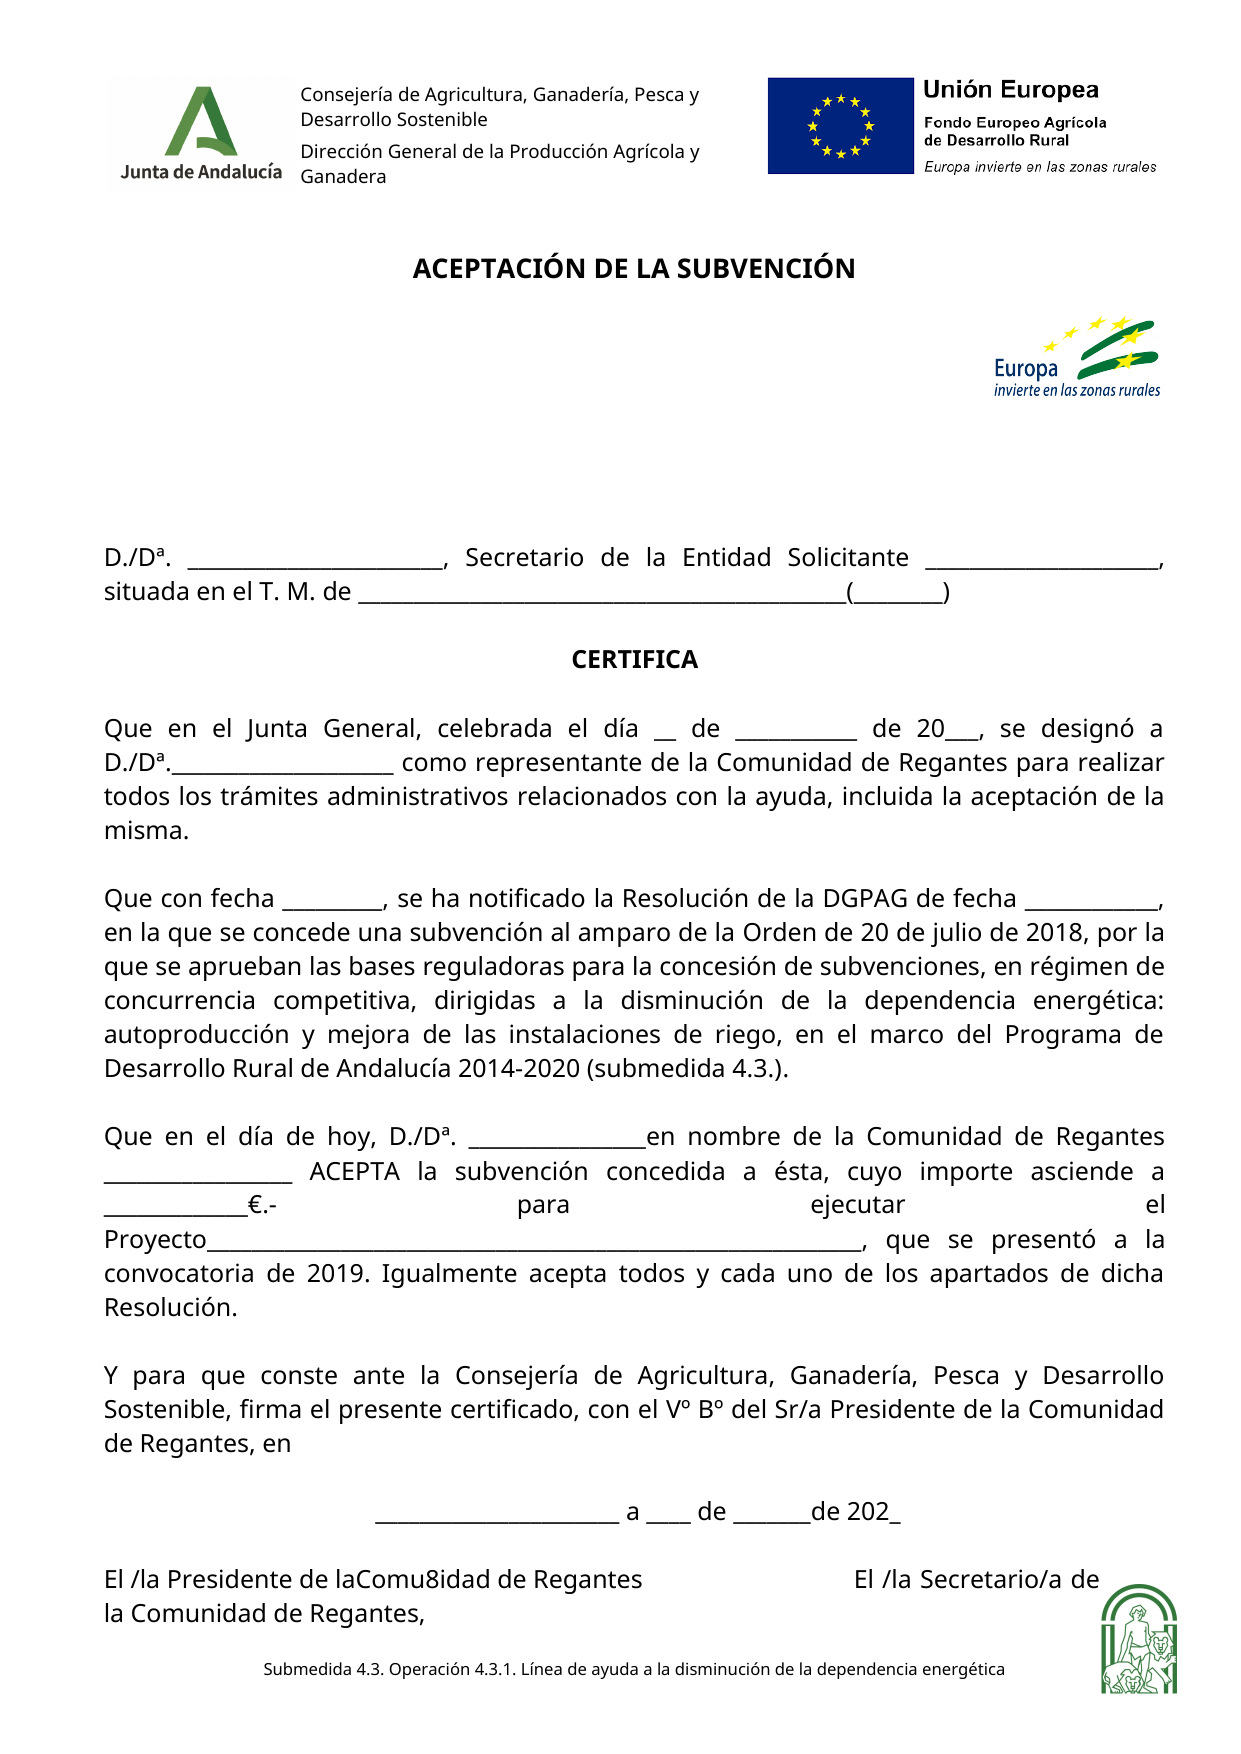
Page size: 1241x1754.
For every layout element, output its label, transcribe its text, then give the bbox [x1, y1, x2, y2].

picture [105, 75, 297, 191]
picture [767, 75, 1164, 182]
text Que en el Junta General, celebrada el día __ de ___________ de 20___, se designó a D./Dª.____________________ como representante de la Comunidad de Regantes para realizar todos los trámites administrativos relacionados con la ayuda, incluida la aceptación de la misma. [103, 710, 1166, 847]
text D./Dª. _______________________, Secretario de la Entidad Solicitante _____________________, situada en el T. M. de ____________________________________________(________) [103, 540, 1166, 608]
picture [1100, 1582, 1178, 1695]
text El /la Presidente de laComu8idad de Regantes El /la Secretario/a de la Comunidad de Regantes, [103, 1562, 1166, 1630]
text Que en el día de hoy, D./Dª. ________________en nombre de la Comunidad de Regantes _________________ ACEPTA la subvención concedida a ésta, cuyo importe asciende a _____________€.- para ejecutar el Proyecto___________________________________________________________, que se presentó a la convocatoria de 2019. Igualmente acepta todos y cada uno de los apartados de dicha Resolución. [103, 1119, 1166, 1323]
text Y para que conste ante la Consejería de Agricultura, Ganadería, Pesca y Desarrollo Sostenible, firma el presente certificado, con el Vº Bº del Sr/a Presidente de la Comunidad de Regantes, en [103, 1357, 1166, 1460]
text CERTIFICA [103, 642, 1166, 676]
text Que con fecha _________, se ha notificado la Resolución de la DGPAG de fecha ____________, en la que se concede una subvención al amparo de la Orden de 20 de julio de 2018, por la que se aprueban las bases reguladoras para la concesión de subvenciones, en régimen de concurrencia competitiva, dirigidas a la disminución de la dependencia energética: autoproducción y mejora de las instalaciones de riego, en el marco del Programa de Desarrollo Rural de Andalucía 2014-2020 (submedida 4.3.). [103, 881, 1166, 1085]
text ACEPTACIÓN DE LA SUBVENCIÓN [103, 249, 1166, 286]
picture [989, 315, 1166, 401]
text ______________________ a ____ de _______de 202_ [103, 1494, 1166, 1528]
